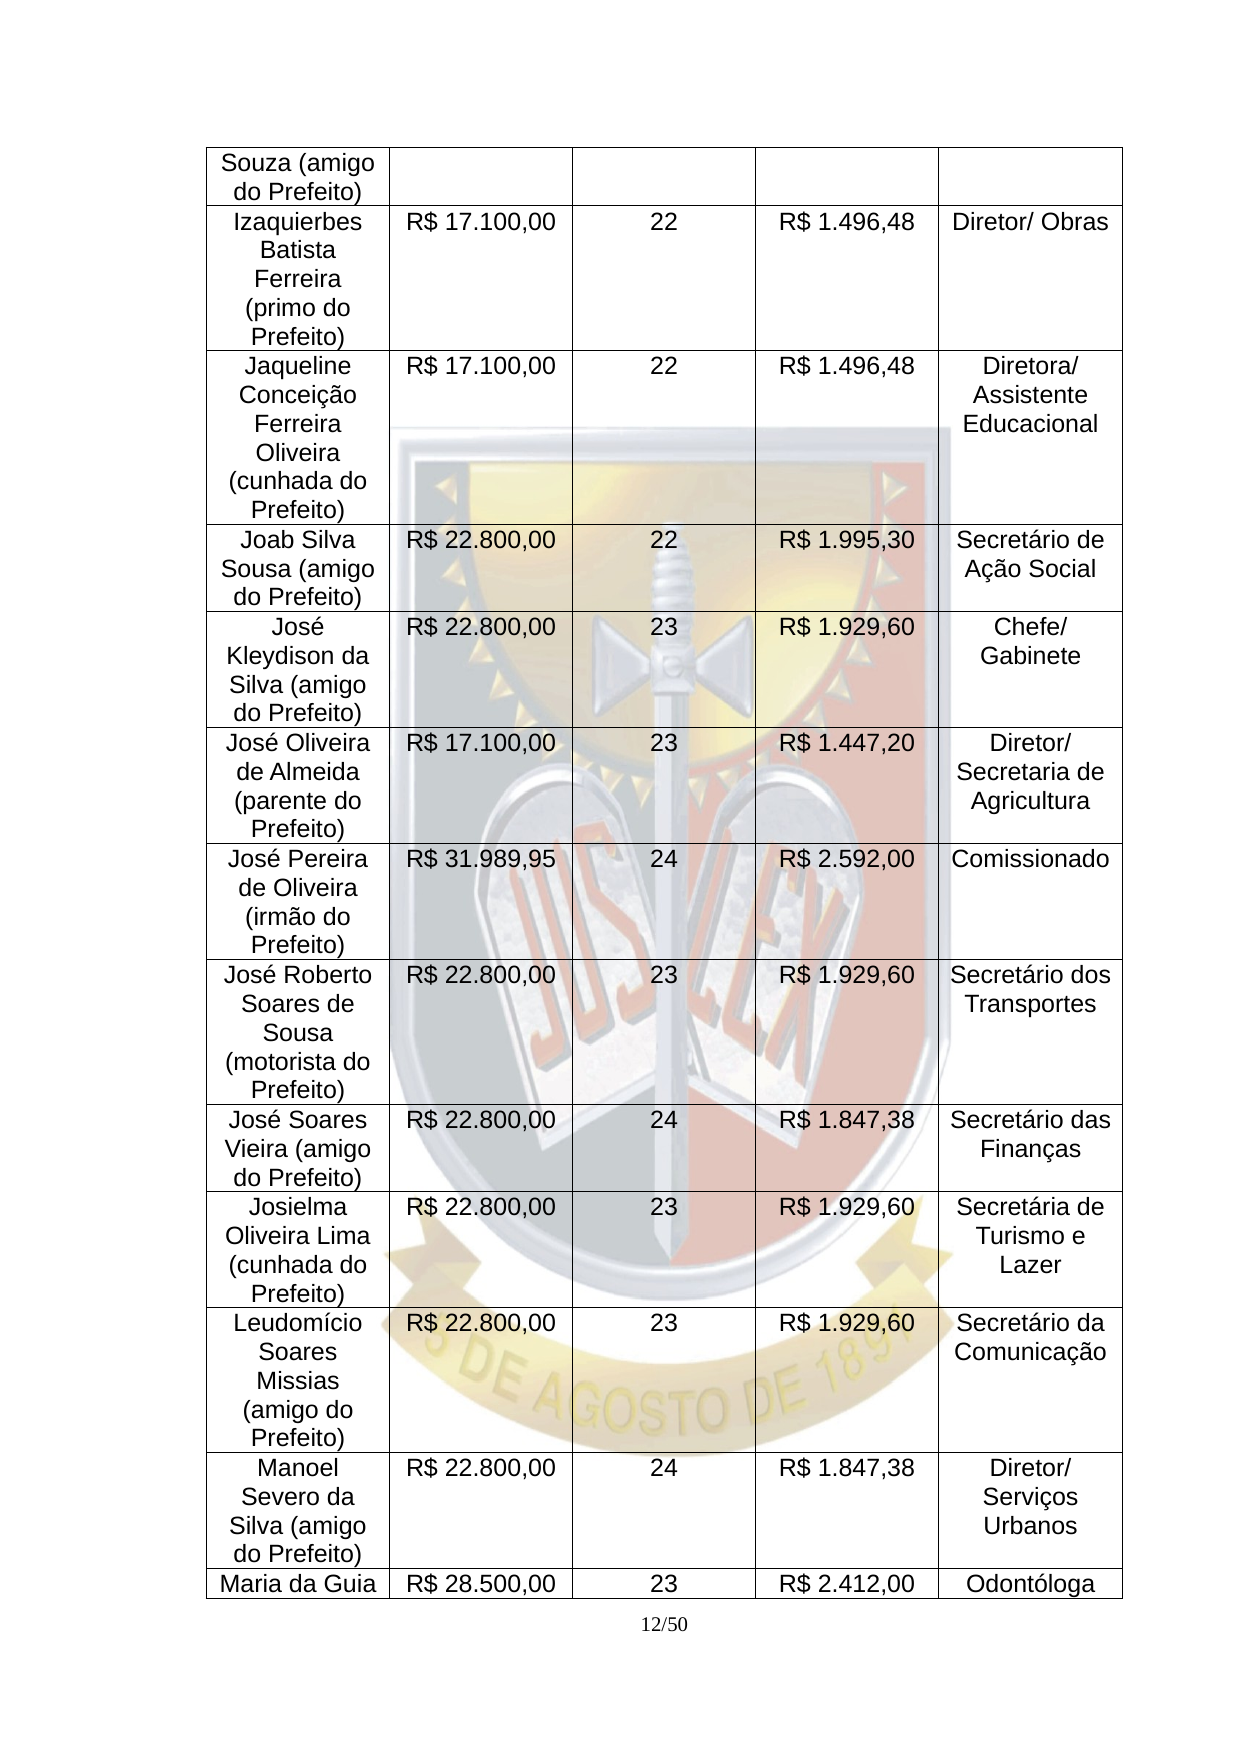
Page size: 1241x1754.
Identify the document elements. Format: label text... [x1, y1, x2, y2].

picture [206, 1599, 1122, 1636]
table_cell 23 [573, 1308, 755, 1452]
table_cell Secretária de Turismo e Lazer [939, 1192, 1122, 1307]
table_cell José Pereira de Oliveira (irmão do Prefeito) [207, 844, 389, 959]
table_cell Izaquierbes Batista Ferreira (primo do Prefeito) [207, 206, 389, 350]
table_cell Secretário das Finanças [939, 1105, 1122, 1191]
table_cell 23 [573, 1192, 755, 1307]
table_cell Secretário de Ação Social [939, 525, 1122, 611]
table_cell 23 [573, 728, 755, 843]
table_cell Comissionado [939, 844, 1122, 959]
table_cell Diretor/ Serviços Urbanos [939, 1453, 1122, 1568]
table_cell Chefe/ Gabinete [939, 612, 1122, 727]
table_cell 22 [573, 351, 755, 524]
table_cell R$ 1.847,38 [756, 1105, 938, 1191]
picture [206, 118, 1122, 147]
table_cell R$ 1.929,60 [756, 1308, 938, 1452]
table_cell R$ 1.995,30 [756, 525, 938, 611]
table_cell R$ 22.800,00 [390, 1308, 572, 1452]
table_cell [939, 148, 1122, 205]
table_cell R$ 1.929,60 [756, 1192, 938, 1307]
table_cell R$ 1.929,60 [756, 960, 938, 1104]
table_cell Jaqueline Conceição Ferreira Oliveira (cunhada do Prefeito) [207, 351, 389, 524]
table_cell José Roberto Soares de Sousa (motorista do Prefeito) [207, 960, 389, 1104]
table_cell 22 [573, 525, 755, 611]
table_cell R$ 1.496,48 [756, 206, 938, 350]
table_cell R$ 22.800,00 [390, 612, 572, 727]
table_cell 23 [573, 1569, 755, 1598]
table_cell Diretora/ Assistente Educacional [939, 351, 1122, 524]
table_cell Joab Silva Sousa (amigo do Prefeito) [207, 525, 389, 611]
table_cell 24 [573, 1453, 755, 1568]
table_cell Souza (amigo do Prefeito) [207, 148, 389, 205]
table_cell Maria da Guia [207, 1569, 389, 1598]
table_cell R$ 31.989,95 [390, 844, 572, 959]
table_cell R$ 22.800,00 [390, 1105, 572, 1191]
table_cell José Soares Vieira (amigo do Prefeito) [207, 1105, 389, 1191]
table_cell R$ 2.592,00 [756, 844, 938, 959]
table_cell Secretário dos Transportes [939, 960, 1122, 1104]
table_cell [573, 148, 755, 205]
table_cell 24 [573, 844, 755, 959]
table_cell R$ 22.800,00 [390, 1192, 572, 1307]
table_cell R$ 17.100,00 [390, 206, 572, 350]
table_cell R$ 28.500,00 [390, 1569, 572, 1598]
table_cell R$ 1.447,20 [756, 728, 938, 843]
table_cell R$ 22.800,00 [390, 525, 572, 611]
table_cell R$ 1.496,48 [756, 351, 938, 524]
table_cell Diretor/ Secretaria de Agricultura [939, 728, 1122, 843]
table_cell R$ 17.100,00 [390, 351, 572, 524]
table_cell Odontóloga [939, 1569, 1122, 1598]
table_cell 23 [573, 960, 755, 1104]
table_cell R$ 2.412,00 [756, 1569, 938, 1598]
table_cell R$ 22.800,00 [390, 1453, 572, 1568]
table_cell R$ 1.929,60 [756, 612, 938, 727]
table_cell R$ 1.847,38 [756, 1453, 938, 1568]
table_cell [390, 148, 572, 205]
table_cell Diretor/ Obras [939, 206, 1122, 350]
table_cell José Oliveira de Almeida (parente do Prefeito) [207, 728, 389, 843]
table_cell 23 [573, 612, 755, 727]
table_cell [756, 148, 938, 205]
table_cell Manoel Severo da Silva (amigo do Prefeito) [207, 1453, 389, 1568]
table_cell R$ 22.800,00 [390, 960, 572, 1104]
table_cell 22 [573, 206, 755, 350]
table_cell Leudomício Soares Missias (amigo do Prefeito) [207, 1308, 389, 1452]
table_cell 24 [573, 1105, 755, 1191]
table_cell José Kleydison da Silva (amigo do Prefeito) [207, 612, 389, 727]
table_cell R$ 17.100,00 [390, 728, 572, 843]
table_cell Josielma Oliveira Lima (cunhada do Prefeito) [207, 1192, 389, 1307]
table_cell Secretário da Comunicação [939, 1308, 1122, 1452]
